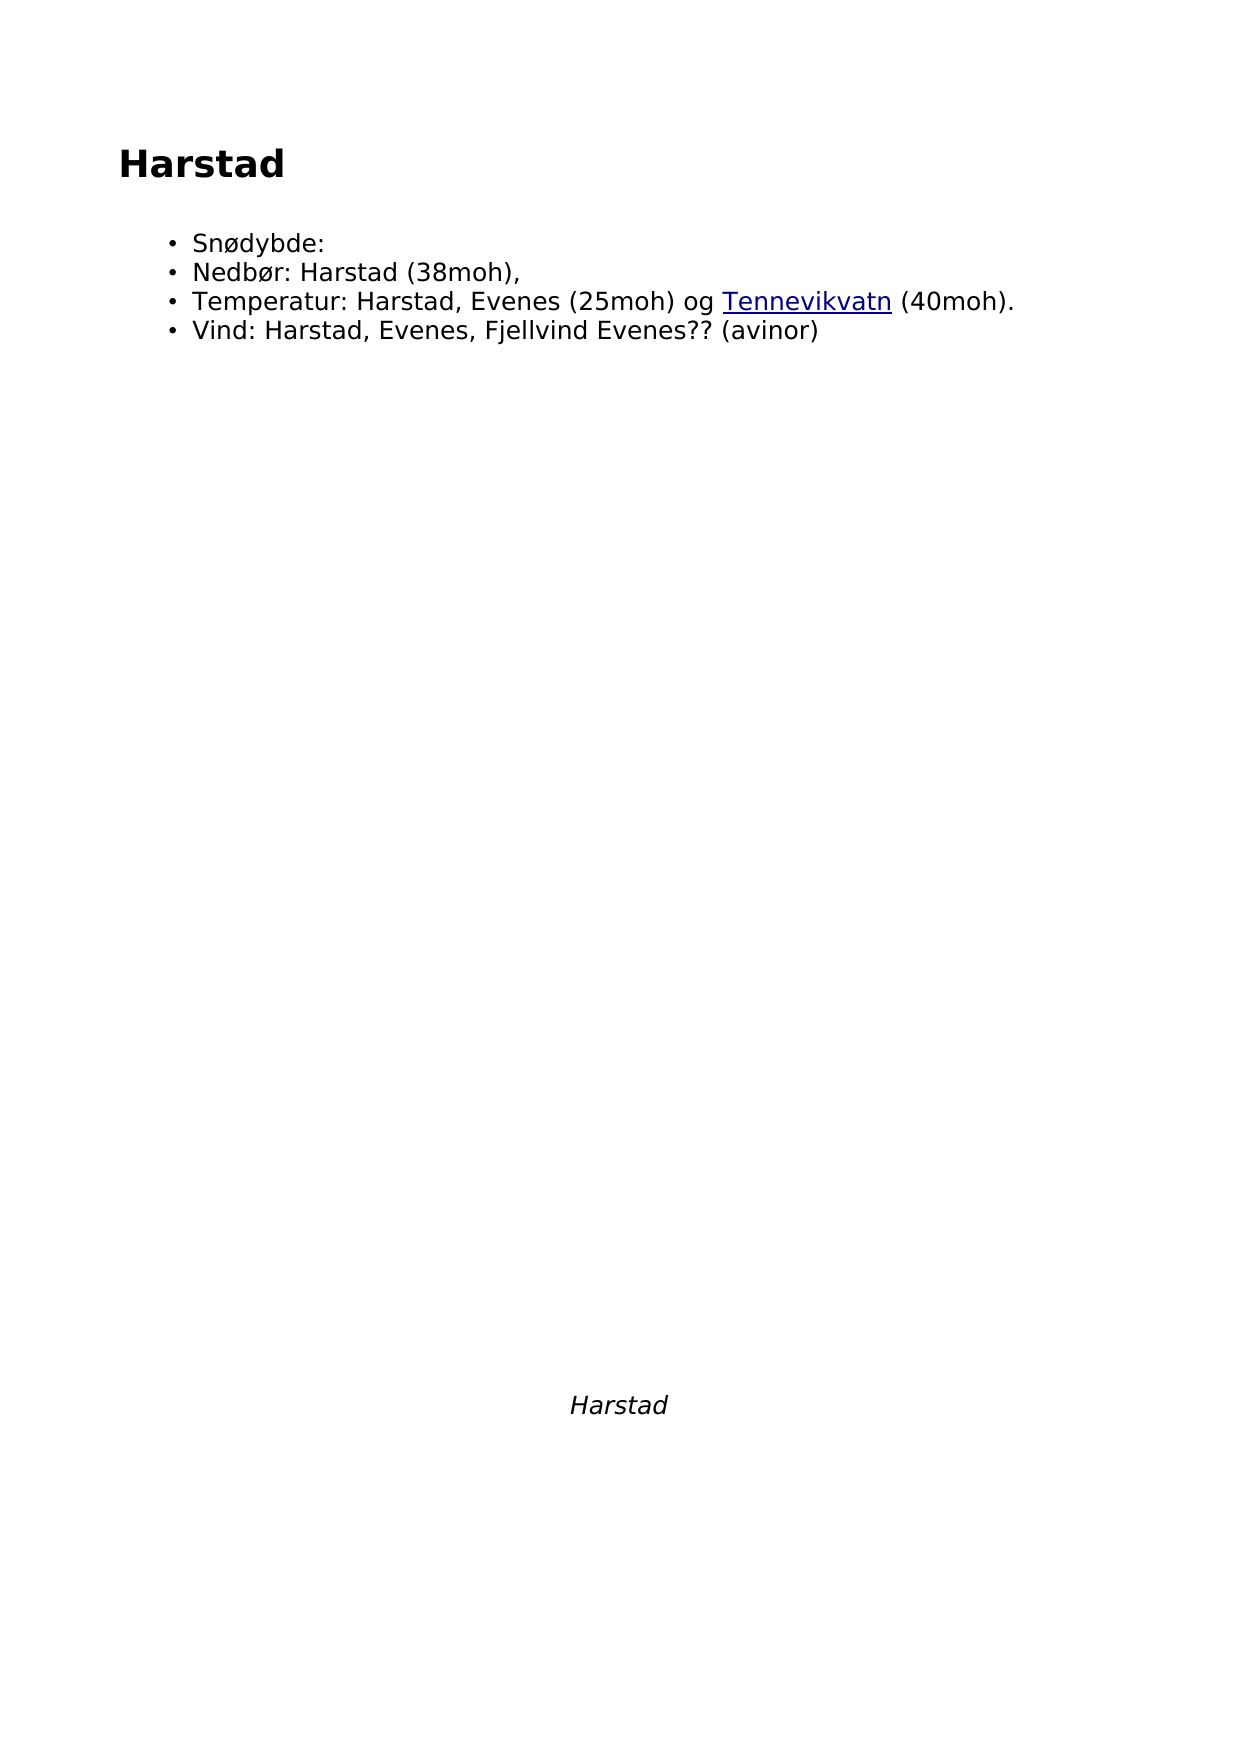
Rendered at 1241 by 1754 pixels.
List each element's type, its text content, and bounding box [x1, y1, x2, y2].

text Harstad [118, 387, 1122, 1421]
subtitle Harstad [118, 143, 1122, 187]
list Snødybde: [177, 229, 1122, 258]
list Vind: Harstad, Evenes, Fjellvind Evenes?? (avinor) [177, 316, 1122, 345]
list Nedbør: Harstad (38moh), [177, 258, 1122, 287]
list Temperatur: Harstad, Evenes (25moh) og Tennevikvatn (40moh). [177, 287, 1122, 316]
